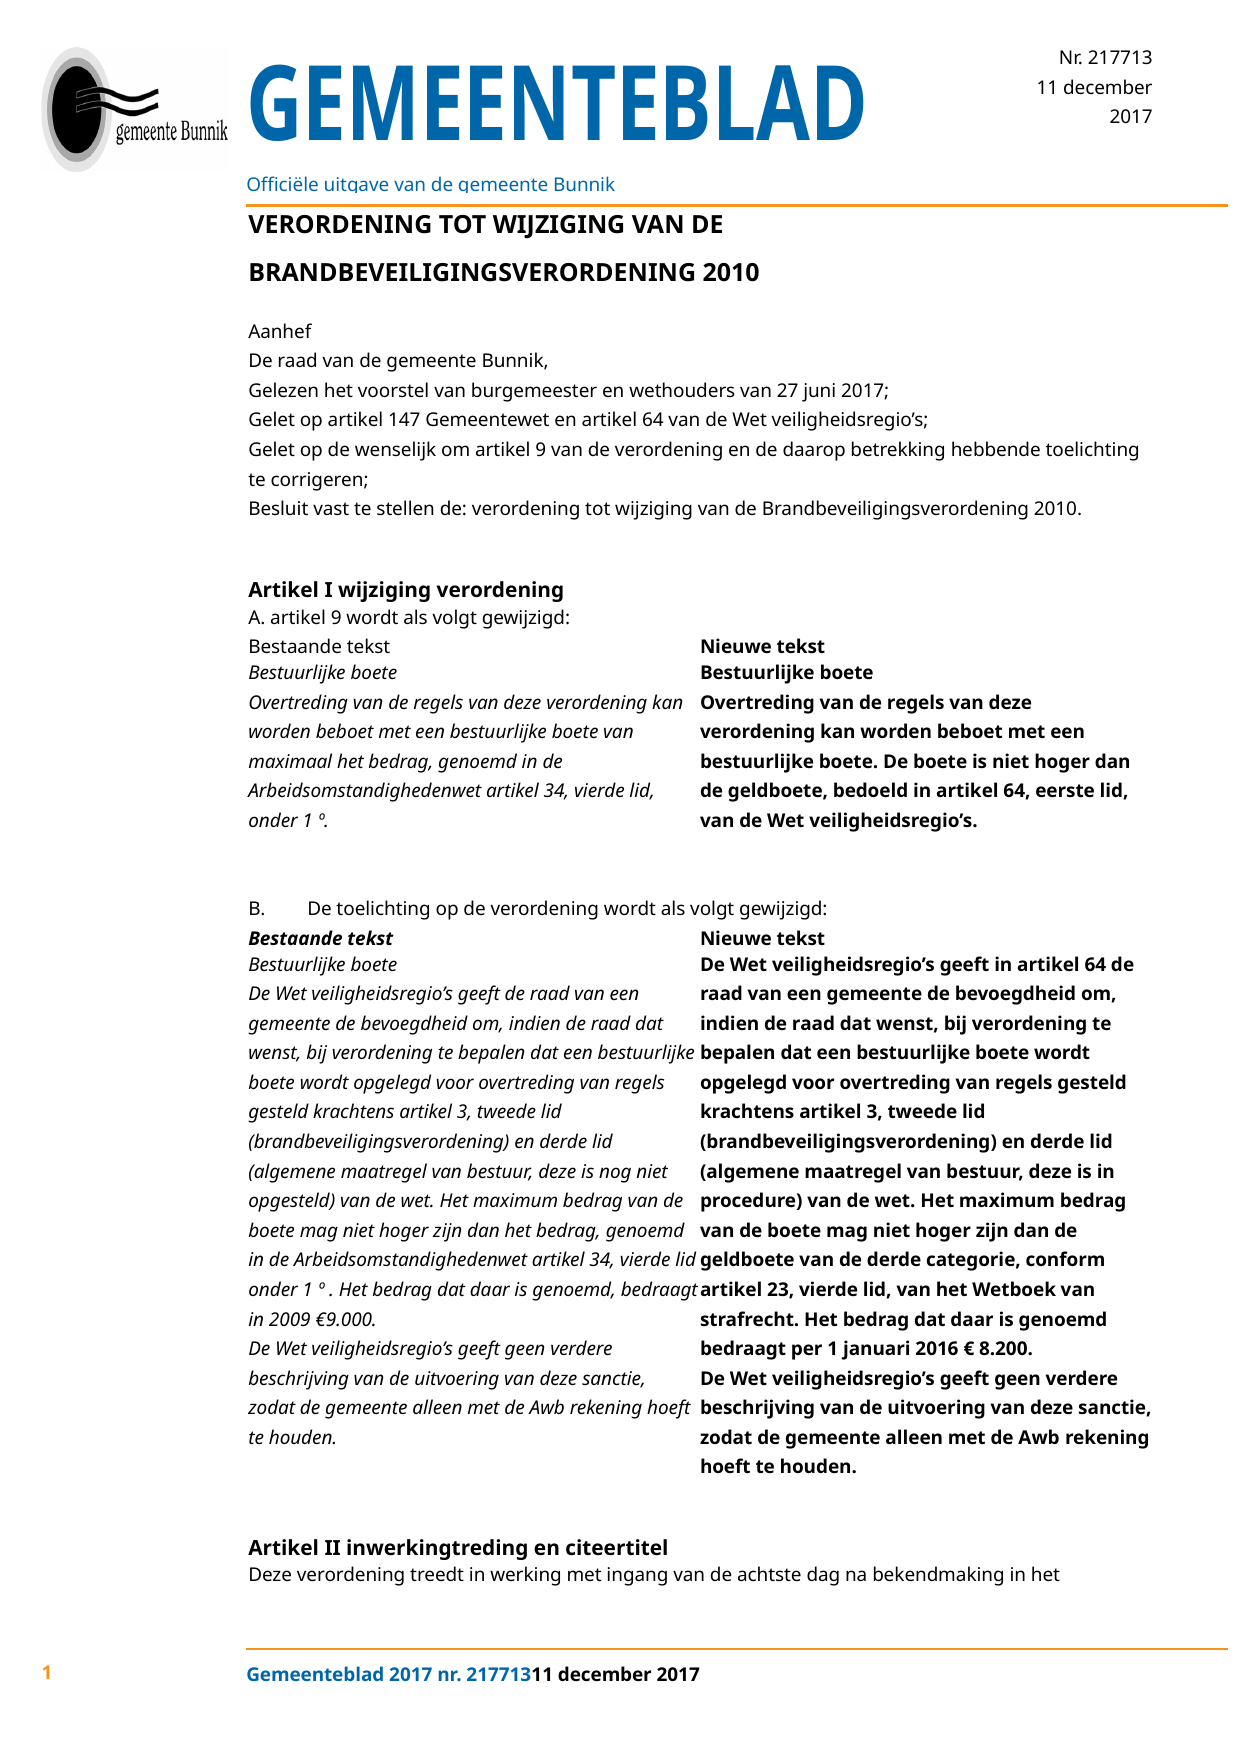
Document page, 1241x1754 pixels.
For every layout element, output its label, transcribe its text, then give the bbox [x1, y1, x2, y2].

text Besluit vast te stellen de: verordening tot wijziging van de Brandbeveiligingsverordening 2010. [248, 495, 1152, 521]
text VERORDENING TOT WIJZIGING VAN DE BRANDBEVEILIGINGSVERORDENING 2010 [248, 207, 1152, 288]
picture [41, 47, 231, 172]
text A. artikel 9 wordt als volgt gewijzigd: [248, 604, 1152, 629]
text Artikel II inwerkingtreding en citeertitel [248, 1533, 1152, 1561]
table_header Bestaande tekst [248, 925, 700, 951]
text Gelezen het voorstel van burgemeester en wethouders van 27 juni 2017; [248, 377, 1152, 403]
text Gelet op artikel 147 Gemeentewet en artikel 64 van de Wet veiligheidsregio’s; [248, 407, 1152, 432]
table_header Nieuwe tekst [700, 925, 1152, 951]
table_cell Bestuurlijke boete Overtreding van de regels van deze verordening kan worden beboet met een bestuurlijke boete van maximaal het bedrag, genoemd in de Arbeidsomstandighedenwet artikel 34, vierde lid, onder 1 º. [248, 659, 700, 862]
table_cell Bestuurlijke boete De Wet veiligheidsregio’s geeft de raad van een gemeente de bevoegdheid om, indien de raad dat wenst, bij verordening te bepalen dat een bestuurlijke boete wordt opgelegd voor overtreding van regels gesteld krachtens artikel 3, tweede lid (brandbeveiligingsverordening) en derde lid (algemene maatregel van bestuur, deze is nog niet opgesteld) van de wet. Het maximum bedrag van de boete mag niet hoger zijn dan het bedrag, genoemd in de Arbeidsomstandighedenwet artikel 34, vierde lid onder 1 º . Het bedrag dat daar is genoemd, bedraagt in 2009 €9.000. De Wet veiligheidsregio’s geeft geen verdere beschrijving van de uitvoering van deze sanctie, zodat de gemeente alleen met de Awb rekening hoeft te houden. [248, 951, 700, 1479]
text Deze verordening treedt in werking met ingang van de achtste dag na bekendmaking in het [248, 1561, 1152, 1587]
table_cell De Wet veiligheidsregio’s geeft in artikel 64 de raad van een gemeente de bevoegdheid om, indien de raad dat wenst, bij verordening te bepalen dat een bestuurlijke boete wordt opgelegd voor overtreding van regels gesteld krachtens artikel 3, tweede lid (brandbeveiligingsverordening) en derde lid (algemene maatregel van bestuur, deze is in procedure) van de wet. Het maximum bedrag van de boete mag niet hoger zijn dan de geldboete van de derde categorie, conform artikel 23, vierde lid, van het Wetboek van strafrecht. Het bedrag dat daar is genoemd bedraagt per 1 januari 2016 € 8.200. De Wet veiligheidsregio’s geeft geen verdere beschrijving van de uitvoering van deze sanctie, zodat de gemeente alleen met de Awb rekening hoeft te houden. [700, 951, 1152, 1479]
table_header Nieuwe tekst [700, 634, 1152, 659]
text Gelet op de wenselijk om artikel 9 van de verordening en de daarop betrekking hebbende toelichting te corrigeren; [248, 436, 1152, 492]
text De raad van de gemeente Bunnik, [248, 347, 1152, 373]
text Aanhef [248, 318, 1152, 344]
table_cell Bestuurlijke boete Overtreding van de regels van deze verordening kan worden beboet met een bestuurlijke boete. De boete is niet hoger dan de geldboete, bedoeld in artikel 64, eerste lid, van de Wet veiligheidsregio’s. [700, 659, 1152, 862]
text Artikel I wijziging verordening [248, 575, 1152, 604]
table_header Bestaande tekst [248, 634, 700, 659]
list De toelichting op de verordening wordt als volgt gewijzigd: [248, 895, 1152, 921]
